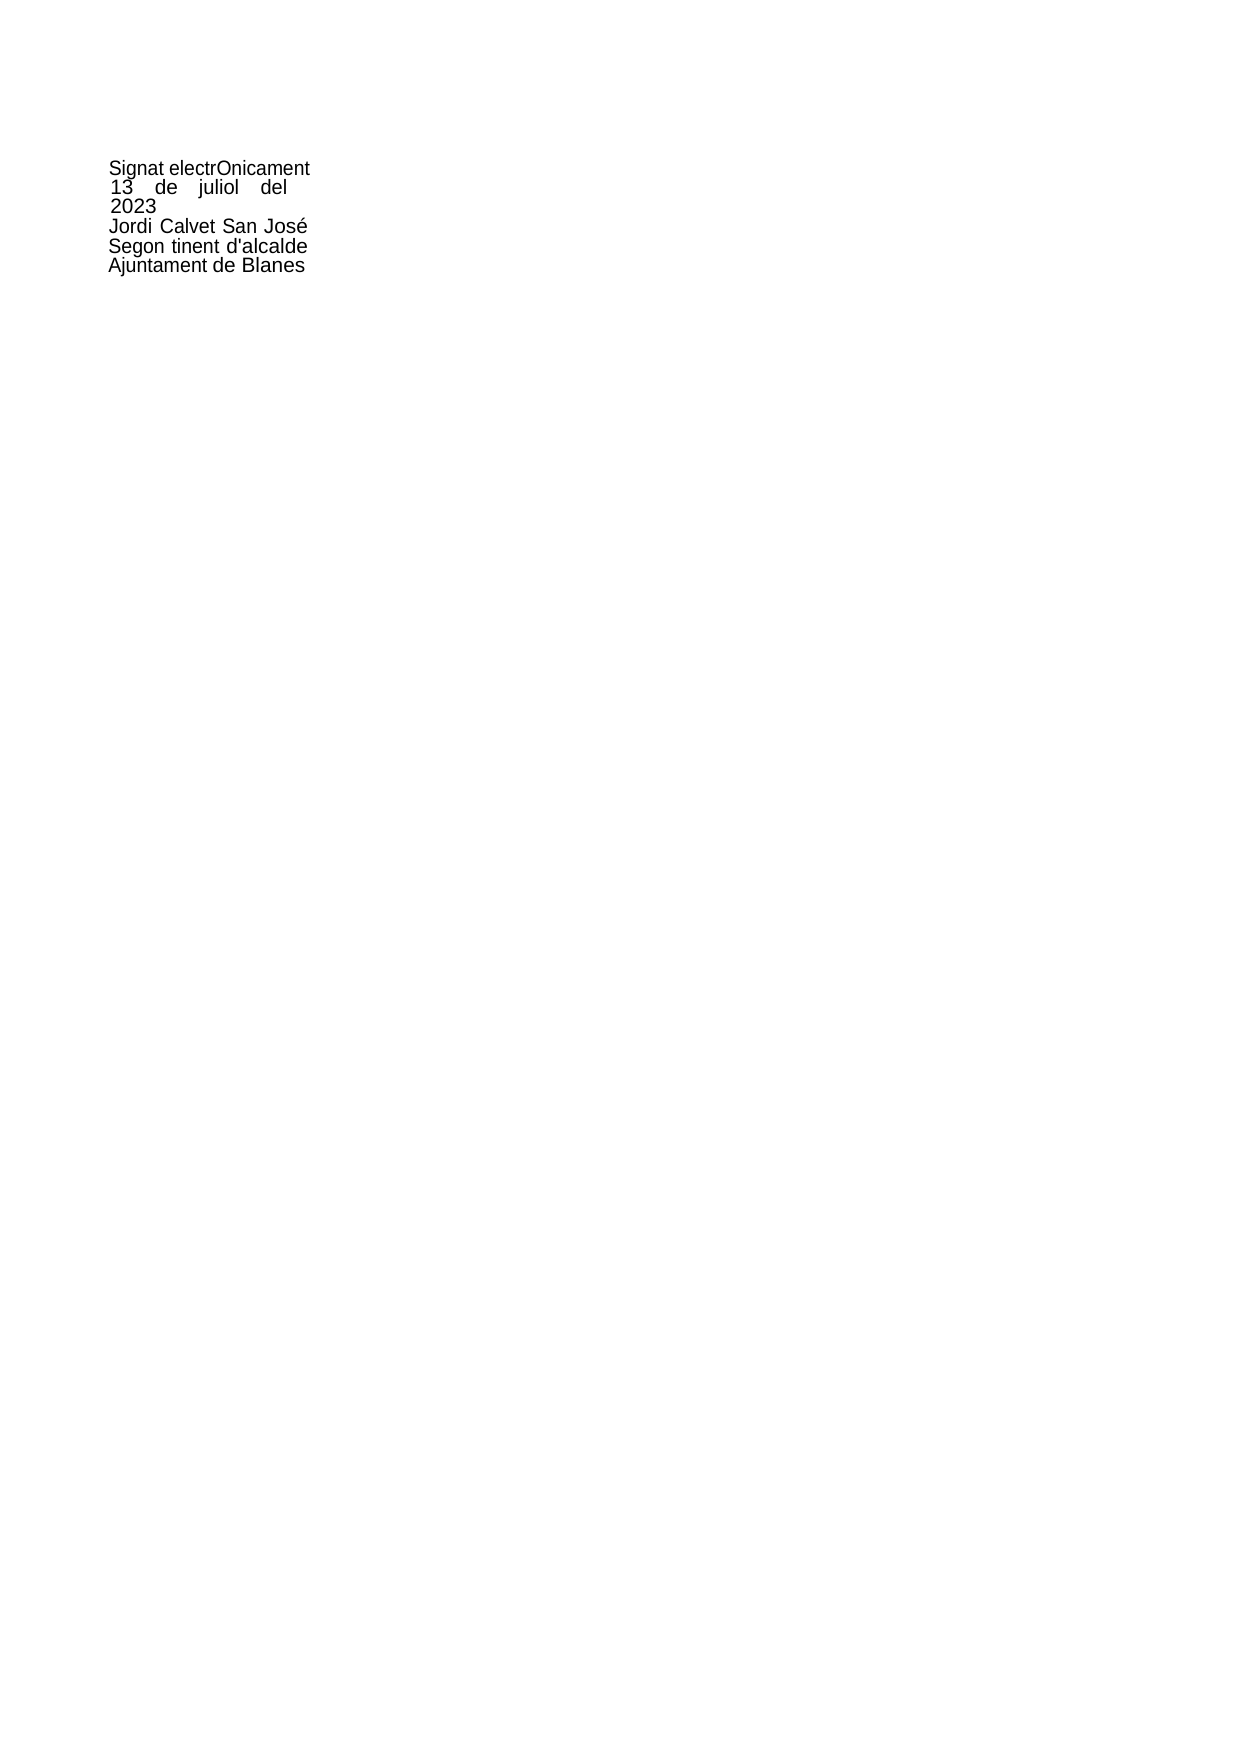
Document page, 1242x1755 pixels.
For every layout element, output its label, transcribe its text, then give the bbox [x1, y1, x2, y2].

text Jordi Calvet San José Segon tinent d'alcalde Ajuntament de Blanes [108, 218, 308, 277]
text 13 de juliol del 2023 [110, 178, 287, 217]
text Signat electrOnicament [109, 156, 316, 178]
